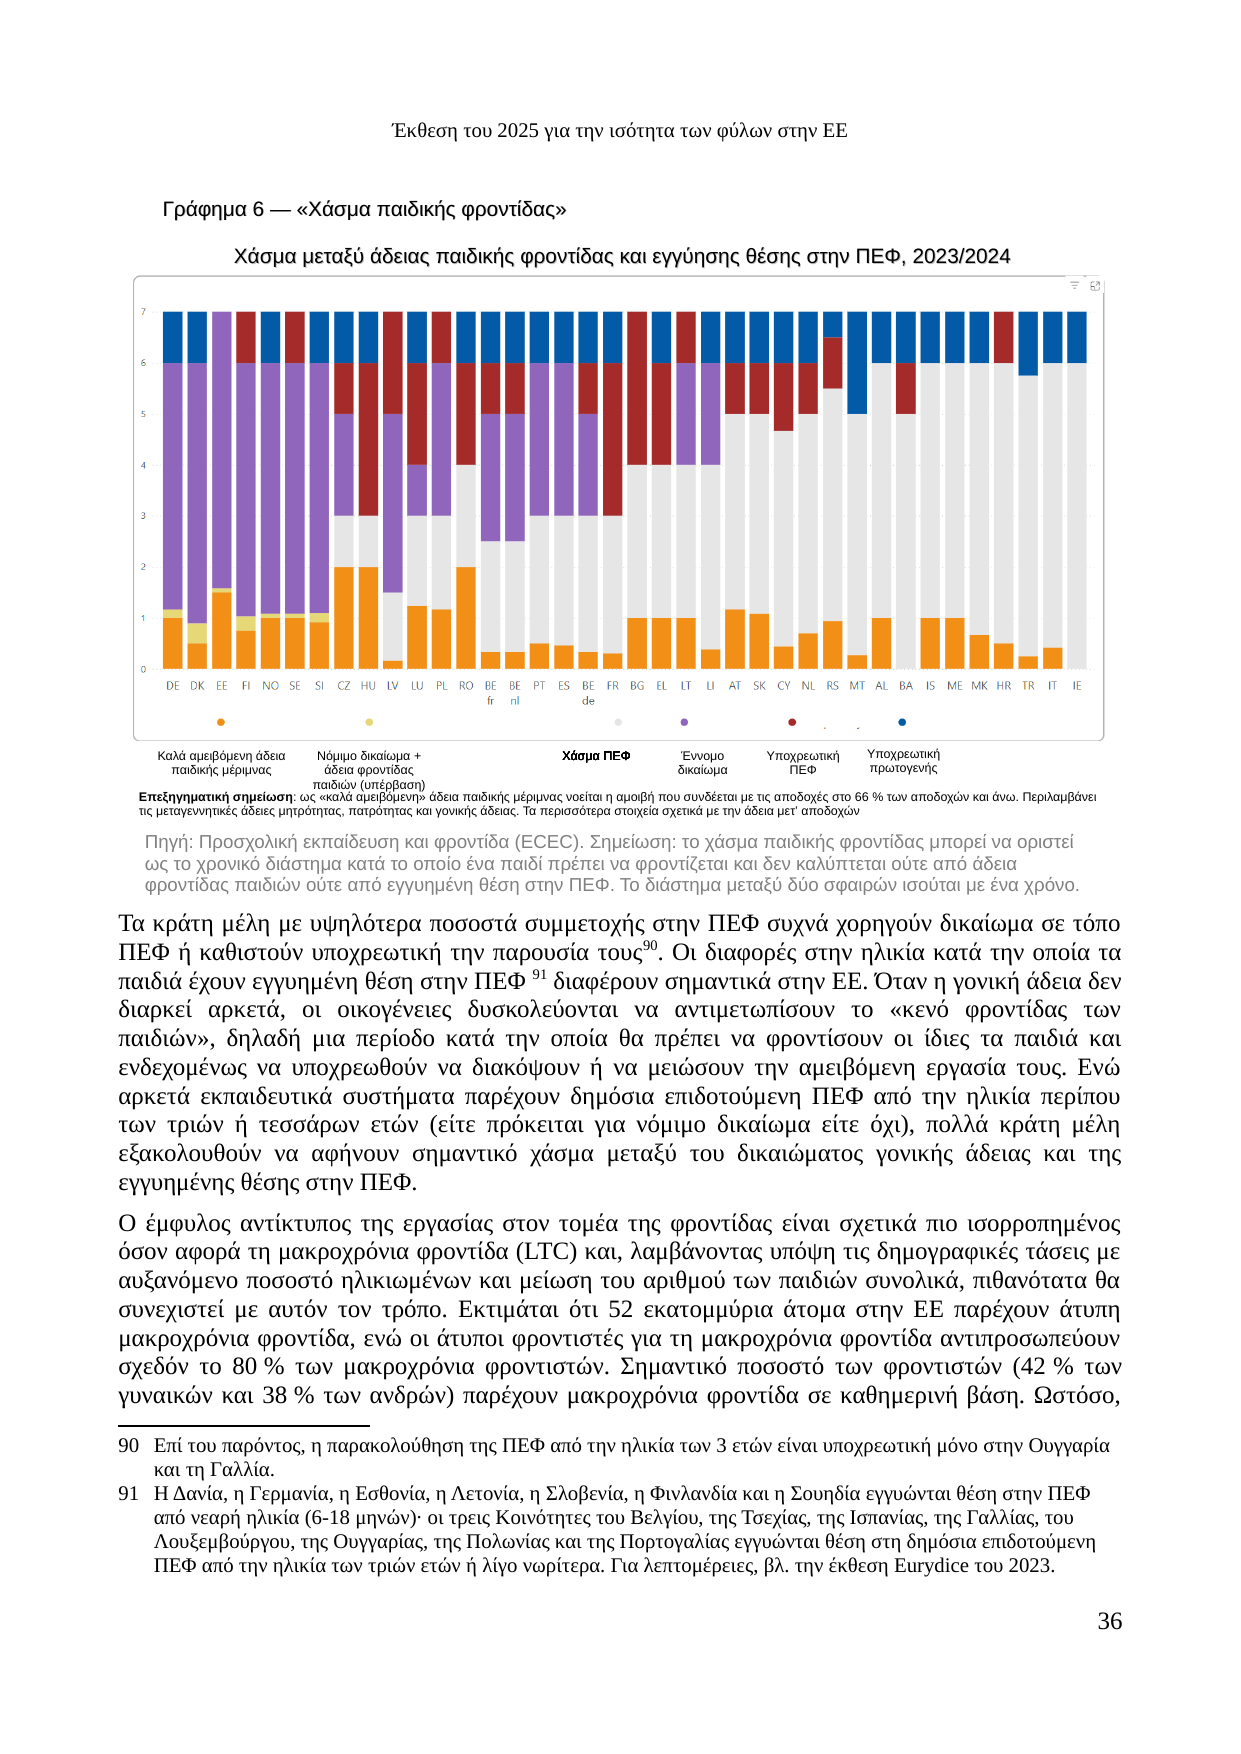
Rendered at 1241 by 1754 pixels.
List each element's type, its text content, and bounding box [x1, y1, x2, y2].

text Τα κράτη μέλη με υψηλότερα ποσοστά συμμετοχής στην ΠΕΦ συχνά χορηγούν δικαίωμα σε τόπο ΠΕΦ ή καθιστούν υποχρεωτική την παρουσία τους. Οι διαφορές στην ηλικία κατά την οποία τα παιδιά έχουν εγγυημένη θέση στην ΠΕΦ διαφέρουν σημαντικά στην ΕΕ. Όταν η γονική άδεια δεν διαρκεί αρκετά, οι οικογένειες δυσκολεύονται να αντιμετωπίσουν το «κενό φροντίδας των παιδιών», δηλαδή μια περίοδο κατά την οποία θα πρέπει να φροντίσουν οι ίδιες τα παιδιά και ενδεχομένως να υποχρεωθούν να διακόψουν ή να μειώσουν την αμειβόμενη εργασία τους. Ενώ αρκετά εκπαιδευτικά συστήματα παρέχουν δημόσια επιδοτούμενη ΠΕΦ από την ηλικία περίπου των τριών ή τεσσάρων ετών (είτε πρόκειται για νόμιμο δικαίωμα είτε όχι), πολλά κράτη μέλη εξακολουθούν να αφήνουν σημαντικό χάσμα μεταξύ του δικαιώματος γονικής άδειας και της εγγυημένης θέσης στην ΠΕΦ. [118, 177, 1122, 1196]
text Ο έμφυλος αντίκτυπος της εργασίας στον τομέα της φροντίδας είναι σχετικά πιο ισορροπημένος όσον αφορά τη μακροχρόνια φροντίδα (LTC) και, λαμβάνοντας υπόψη τις δημογραφικές τάσεις με αυξανόμενο ποσοστό ηλικιωμένων και μείωση του αριθμού των παιδιών συνολικά, πιθανότατα θα συνεχιστεί με αυτόν τον τρόπο. Εκτιμάται ότι 52 εκατομμύρια άτομα στην ΕΕ παρέχουν άτυπη μακροχρόνια φροντίδα, ενώ οι άτυποι φροντιστές για τη μακροχρόνια φροντίδα αντιπροσωπεύουν σχεδόν το 80 % των μακροχρόνια φροντιστών. Σημαντικό ποσοστό των φροντιστών (42 % των γυναικών και 38 % των ανδρών) παρέχουν μακροχρόνια φροντίδα σε καθημερινή βάση. Ωστόσο, [118, 1208, 1122, 1409]
text Επί του παρόντος, η παρακολούθηση της ΠΕΦ από την ηλικία των 3 ετών είναι υποχρεωτική μόνο στην Ουγγαρία και τη Γαλλία. [118, 1432, 1122, 1481]
picture [128, 270, 1108, 741]
text Η Δανία, η Γερμανία, η Εσθονία, η Λετονία, η Σλοβενία, η Φινλανδία και η Σουηδία εγγυώνται θέση στην ΠΕΦ από νεαρή ηλικία (6-18 μηνών)· οι τρεις Κοινότητες του Βελγίου, της Τσεχίας, της Ισπανίας, της Γαλλίας, του Λουξεμβούργου, της Ουγγαρίας, της Πολωνίας και της Πορτογαλίας εγγυώνται θέση στη δημόσια επιδοτούμενη ΠΕΦ από την ηλικία των τριών ετών ή λίγο νωρίτερα. Για λεπτομέρειες, βλ. την έκθεση Eurydice του 2023. [118, 1481, 1122, 1577]
